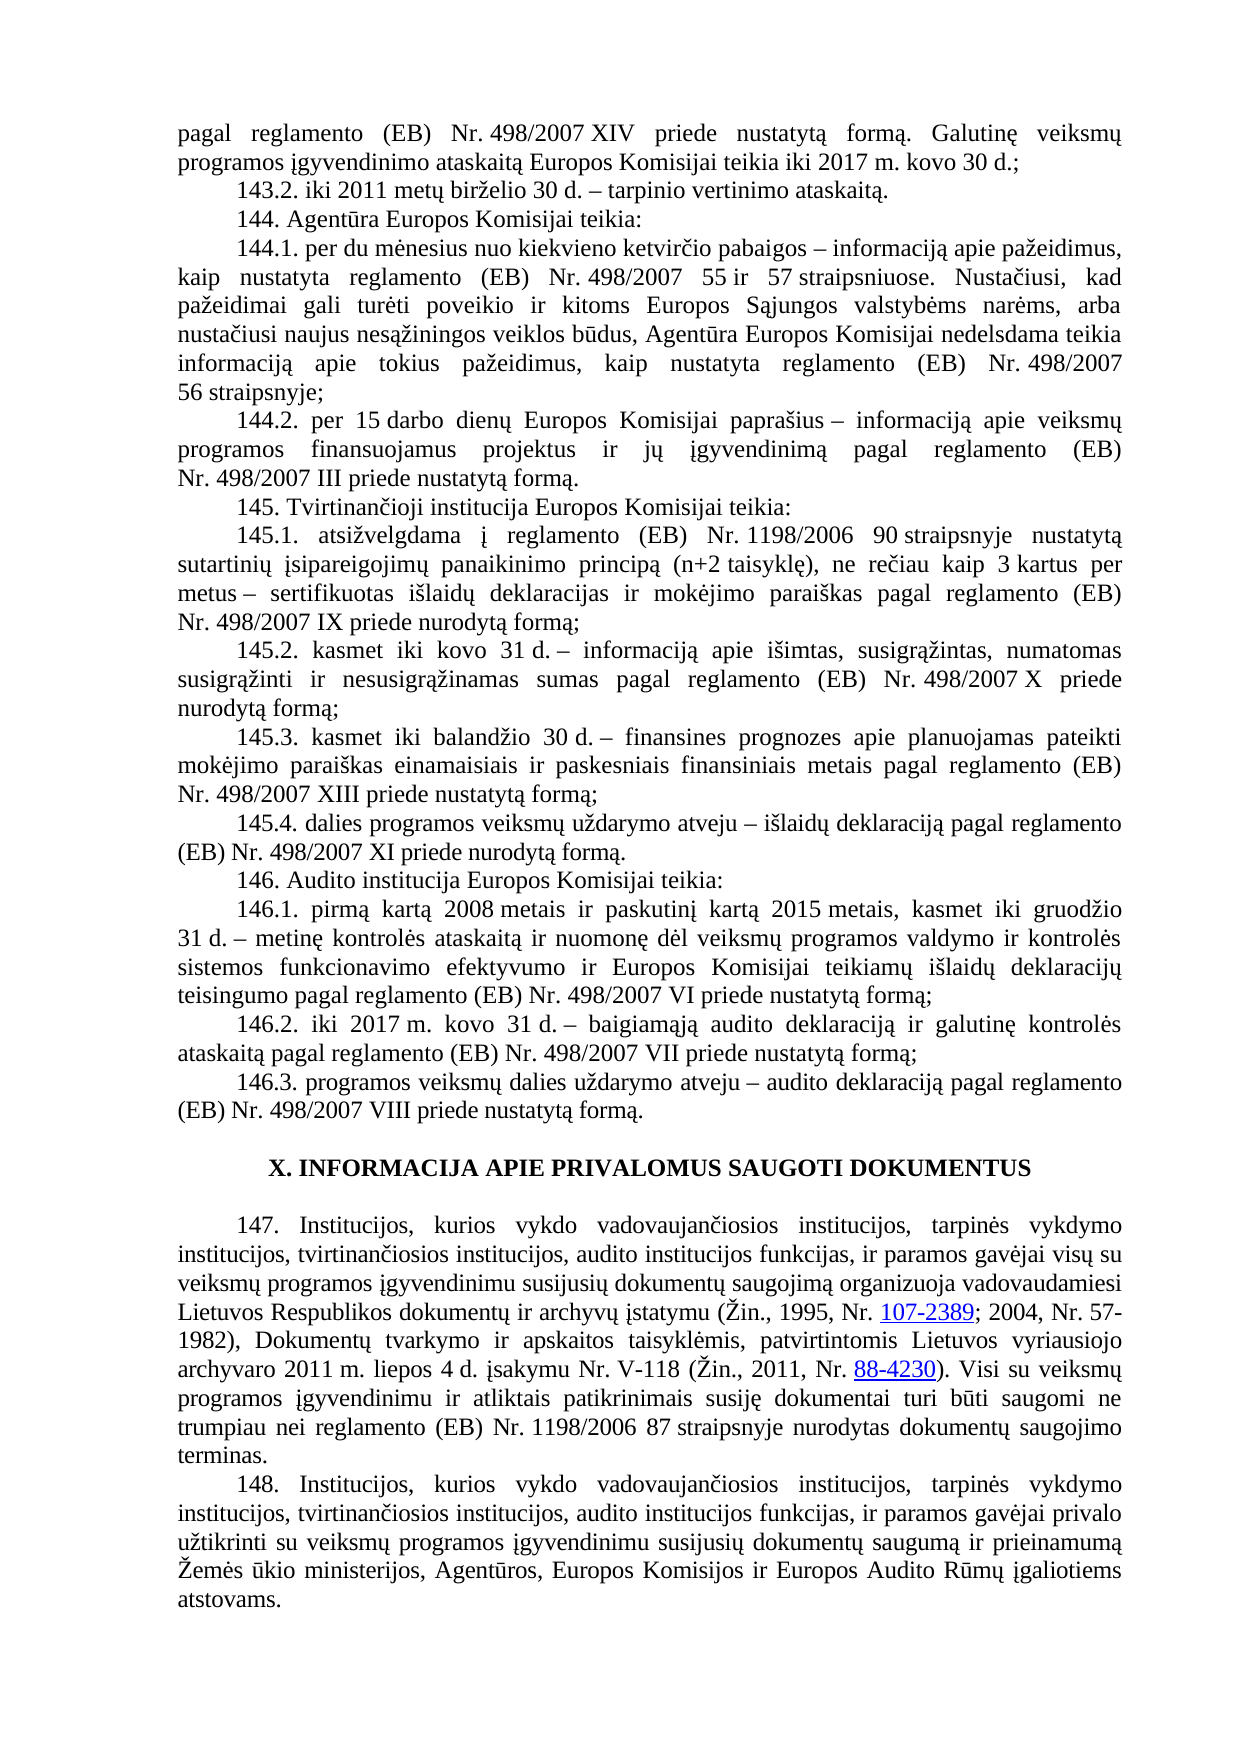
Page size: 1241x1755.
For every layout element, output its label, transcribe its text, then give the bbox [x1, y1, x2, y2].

text 146.1. pirmą kartą 2008 metais ir paskutinį kartą 2015 metais, kasmet iki gruodžio 31 d. – metinę kontrolės ataskaitą ir nuomonę dėl veiksmų programos valdymo ir kontrolės sistemos funkcionavimo efektyvumo ir Europos Komisijai teikiamų išlaidų deklaracijų teisingumo pagal reglamento (EB) Nr. 498/2007 VI priede nustatytą formą; [177, 894, 1122, 1009]
text 147. Institucijos, kurios vykdo vadovaujančiosios institucijos, tarpinės vykdymo institucijos, tvirtinančiosios institucijos, audito institucijos funkcijas, ir paramos gavėjai visų su veiksmų programos įgyvendinimu susijusių dokumentų saugojimą organizuoja vadovaudamiesi Lietuvos Respublikos dokumentų ir archyvų įstatymu (Žin., 1995, Nr. 107-2389; 2004, Nr. 57-1982), Dokumentų tvarkymo ir apskaitos taisyklėmis, patvirtintomis Lietuvos vyriausiojo archyvaro 2011 m. liepos 4 d. įsakymu Nr. V-118 (Žin., 2011, Nr. 88-4230). Visi su veiksmų programos įgyvendinimu ir atliktais patikrinimais susiję dokumentai turi būti saugomi ne trumpiau nei reglamento (EB) Nr. 1198/2006 87 straipsnyje nurodytas dokumentų saugojimo terminas. [177, 1211, 1122, 1469]
text 144.2. per 15 darbo dienų Europos Komisijai paprašius – informaciją apie veiksmų programos finansuojamus projektus ir jų įgyvendinimą pagal reglamento (EB) Nr. 498/2007 III priede nustatytą formą. [177, 406, 1122, 492]
text 145.2. kasmet iki kovo 31 d. – informaciją apie išimtas, susigrąžintas, numatomas susigrąžinti ir nesusigrąžinamas sumas pagal reglamento (EB) Nr. 498/2007 X priede nurodytą formą; [177, 636, 1122, 722]
text pagal reglamento (EB) Nr. 498/2007 XIV priede nustatytą formą. Galutinę veiksmų programos įgyvendinimo ataskaitą Europos Komisijai teikia iki 2017 m. kovo 30 d.; [177, 118, 1122, 176]
text 146.2. iki 2017 m. kovo 31 d. – baigiamąją audito deklaraciją ir galutinę kontrolės ataskaitą pagal reglamento (EB) Nr. 498/2007 VII priede nustatytą formą; [177, 1009, 1122, 1067]
text 144.1. per du mėnesius nuo kiekvieno ketvirčio pabaigos – informaciją apie pažeidimus, kaip nustatyta reglamento (EB) Nr. 498/2007 55 ir 57 straipsniuose. Nustačiusi, kad pažeidimai gali turėti poveikio ir kitoms Europos Sąjungos valstybėms narėms, arba nustačiusi naujus nesąžiningos veiklos būdus, Agentūra Europos Komisijai nedelsdama teikia informaciją apie tokius pažeidimus, kaip nustatyta reglamento (EB) Nr. 498/2007 56 straipsnyje; [177, 233, 1122, 406]
text 145. Tvirtinančioji institucija Europos Komisijai teikia: [177, 492, 1122, 521]
text 143.2. iki 2011 metų birželio 30 d. – tarpinio vertinimo ataskaitą. [177, 176, 1122, 204]
text X. INFORMACIJA APIE PRIVALOMUS SAUGOTI DOKUMENTUS [177, 1153, 1122, 1182]
text 146. Audito institucija Europos Komisijai teikia: [177, 866, 1122, 894]
text 144. Agentūra Europos Komisijai teikia: [177, 204, 1122, 233]
text 145.3. kasmet iki balandžio 30 d. – finansines prognozes apie planuojamas pateikti mokėjimo paraiškas einamaisiais ir paskesniais finansiniais metais pagal reglamento (EB) Nr. 498/2007 XIII priede nustatytą formą; [177, 722, 1122, 808]
text 148. Institucijos, kurios vykdo vadovaujančiosios institucijos, tarpinės vykdymo institucijos, tvirtinančiosios institucijos, audito institucijos funkcijas, ir paramos gavėjai privalo užtikrinti su veiksmų programos įgyvendinimu susijusių dokumentų saugumą ir prieinamumą Žemės ūkio ministerijos, Agentūros, Europos Komisijos ir Europos Audito Rūmų įgaliotiems atstovams. [177, 1469, 1122, 1613]
text 146.3. programos veiksmų dalies uždarymo atveju – audito deklaraciją pagal reglamento (EB) Nr. 498/2007 VIII priede nustatytą formą. [177, 1067, 1122, 1124]
text 145.4. dalies programos veiksmų uždarymo atveju – išlaidų deklaraciją pagal reglamento (EB) Nr. 498/2007 XI priede nurodytą formą. [177, 808, 1122, 866]
text 145.1. atsižvelgdama į reglamento (EB) Nr. 1198/2006 90 straipsnyje nustatytą sutartinių įsipareigojimų panaikinimo principą (n+2 taisyklę), ne rečiau kaip 3 kartus per metus – sertifikuotas išlaidų deklaracijas ir mokėjimo paraiškas pagal reglamento (EB) Nr. 498/2007 IX priede nurodytą formą; [177, 521, 1122, 636]
